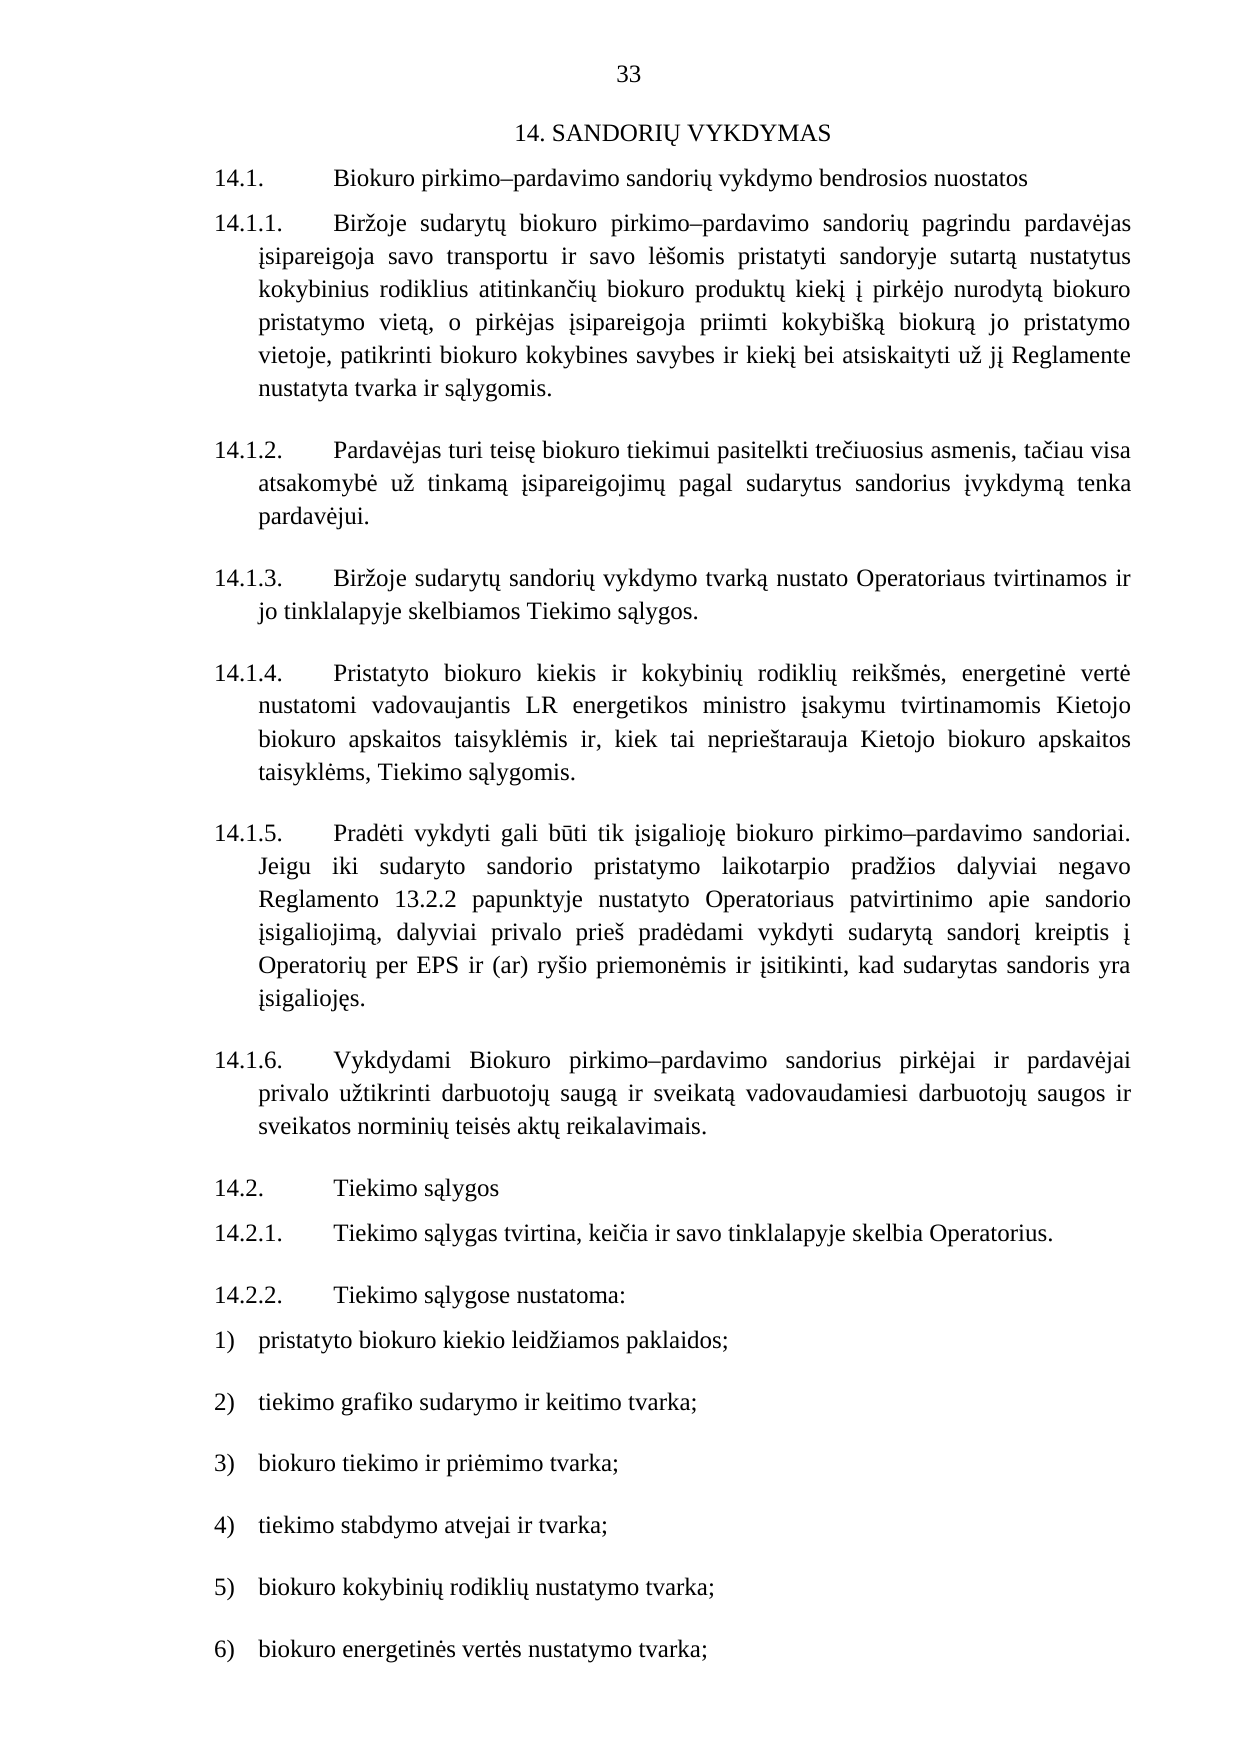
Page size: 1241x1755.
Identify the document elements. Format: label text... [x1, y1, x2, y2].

text 14.2. Tiekimo sąlygos [214, 1173, 1132, 1202]
text 3) biokuro tiekimo ir priėmimo tvarka; [214, 1448, 1132, 1477]
text 14.1.2. Pardavėjas turi teisę biokuro tiekimui pasitelkti trečiuosius asmenis, tačiau visa atsakomybė už tinkamą įsipareigojimų pagal sudarytus sandorius įvykdymą tenka pardavėjui. [214, 435, 1132, 530]
text 14.1.4. Pristatyto biokuro kiekis ir kokybinių rodiklių reikšmės, energetinė vertė nustatomi vadovaujantis LR energetikos ministro įsakymu tvirtinamomis Kietojo biokuro apskaitos taisyklėmis ir, kiek tai neprieštarauja Kietojo biokuro apskaitos taisyklėms, Tiekimo sąlygomis. [214, 658, 1132, 785]
text 14.1.1. Biržoje sudarytų biokuro pirkimo–pardavimo sandorių pagrindu pardavėjas įsipareigoja savo transportu ir savo lėšomis pristatyti sandoryje sutartą nustatytus kokybinius rodiklius atitinkančių biokuro produktų kiekį į pirkėjo nurodytą biokuro pristatymo vietą, o pirkėjas įsipareigoja priimti kokybišką biokurą jo pristatymo vietoje, patikrinti biokuro kokybines savybes ir kiekį bei atsiskaityti už jį Reglamente nustatyta tvarka ir sąlygomis. [214, 208, 1132, 402]
text 14.1. Biokuro pirkimo–pardavimo sandorių vykdymo bendrosios nuostatos [214, 163, 1132, 192]
text 14.2.1. Tiekimo sąlygas tvirtina, keičia ir savo tinklalapyje skelbia Operatorius. [214, 1218, 1132, 1247]
text 14.1.3. Biržoje sudarytų sandorių vykdymo tvarką nustato Operatoriaus tvirtinamos ir jo tinklalapyje skelbiamos Tiekimo sąlygos. [214, 563, 1132, 624]
text 1) pristatyto biokuro kiekio leidžiamos paklaidos; [214, 1325, 1132, 1354]
text 14.1.5. Pradėti vykdyti gali būti tik įsigalioję biokuro pirkimo–pardavimo sandoriai. Jeigu iki sudaryto sandorio pristatymo laikotarpio pradžios dalyviai negavo Reglamento 13.2.2 papunktyje nustatyto Operatoriaus patvirtinimo apie sandorio įsigaliojimą, dalyviai privalo prieš pradėdami vykdyti sudarytą sandorį kreiptis į Operatorių per EPS ir (ar) ryšio priemonėmis ir įsitikinti, kad sudarytas sandoris yra įsigaliojęs. [214, 818, 1132, 1012]
text 14. SANDORIŲ VYKDYMAS [214, 118, 1132, 147]
text 14.2.2. Tiekimo sąlygose nustatoma: [214, 1280, 1132, 1309]
text 14.1.6. Vykdydami Biokuro pirkimo–pardavimo sandorius pirkėjai ir pardavėjai privalo užtikrinti darbuotojų saugą ir sveikatą vadovaudamiesi darbuotojų saugos ir sveikatos norminių teisės aktų reikalavimais. [214, 1045, 1132, 1140]
text 5) biokuro kokybinių rodiklių nustatymo tvarka; [214, 1572, 1132, 1601]
text 4) tiekimo stabdymo atvejai ir tvarka; [214, 1510, 1132, 1539]
text 2) tiekimo grafiko sudarymo ir keitimo tvarka; [214, 1387, 1132, 1415]
text 6) biokuro energetinės vertės nustatymo tvarka; [214, 1634, 1132, 1662]
